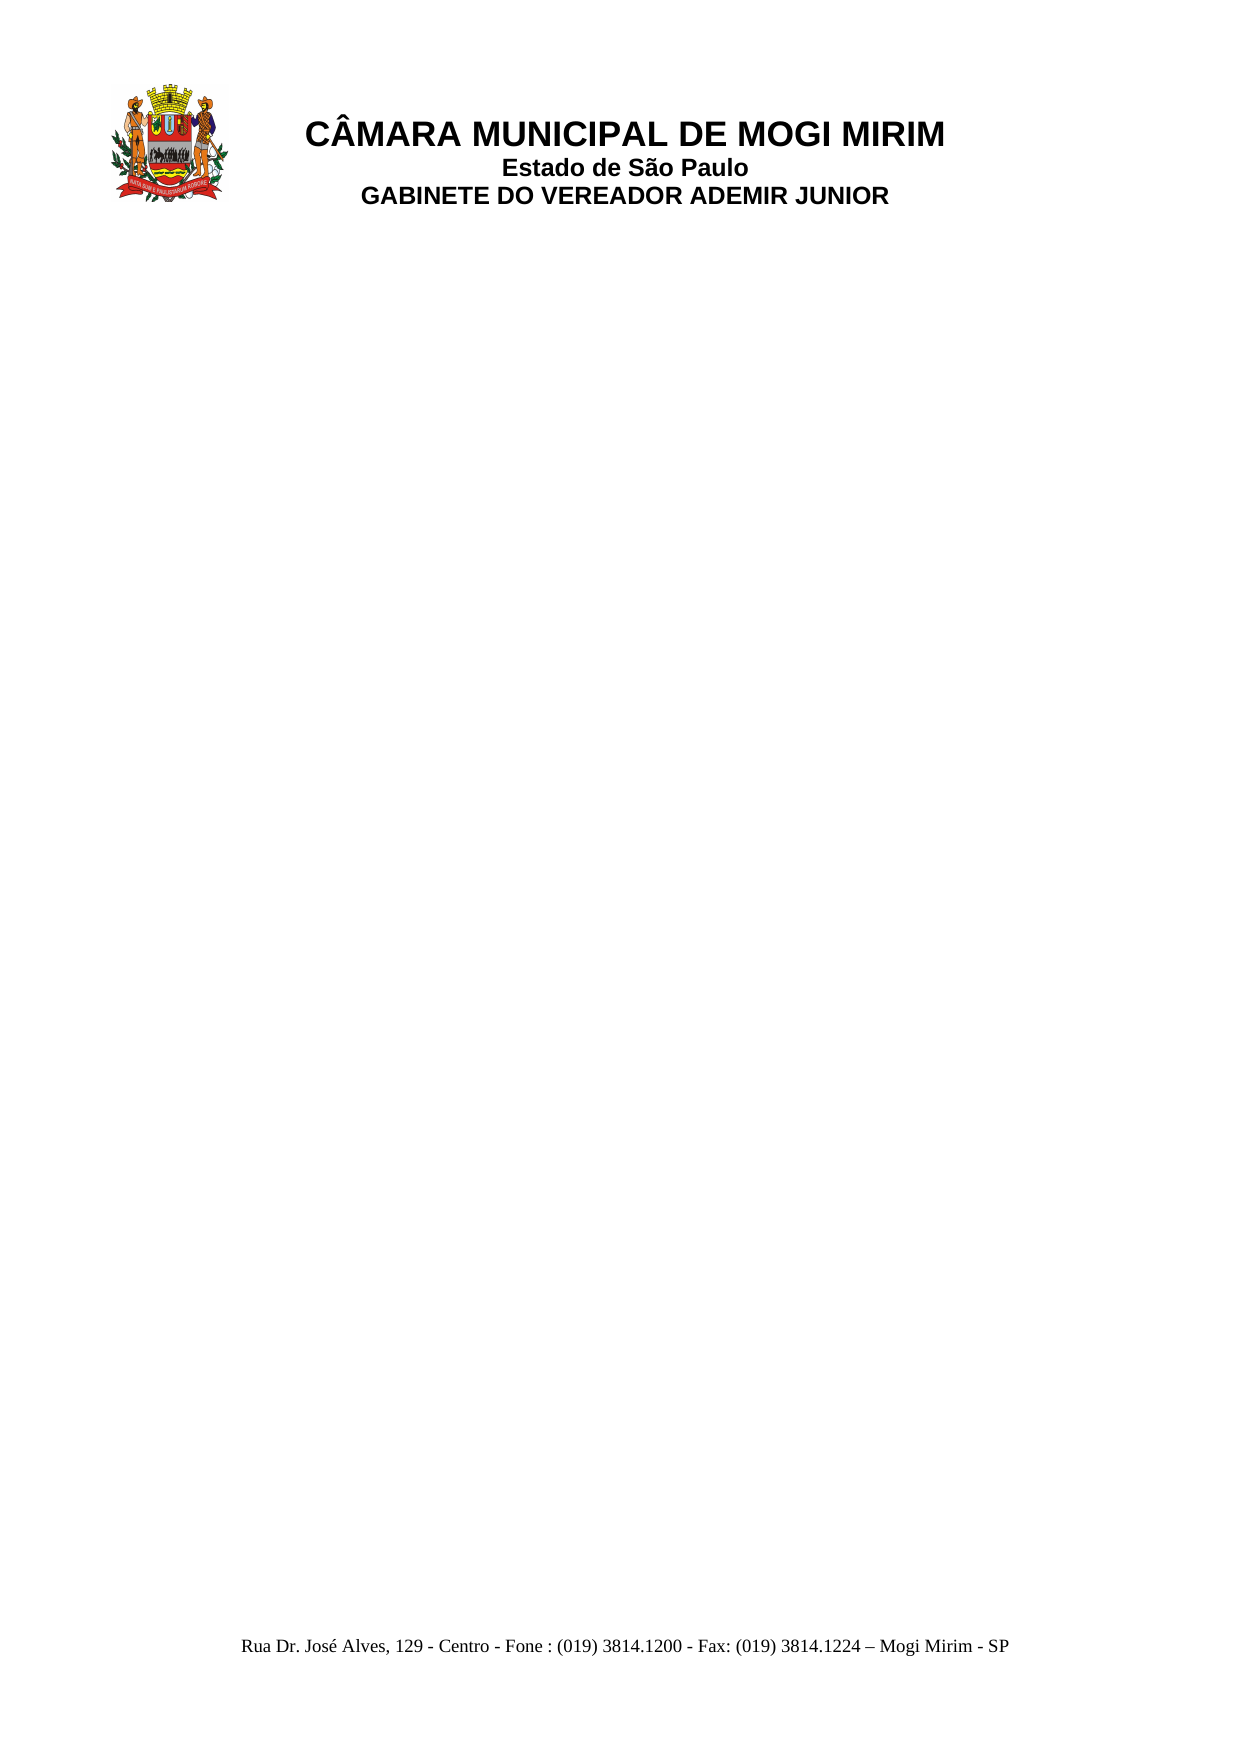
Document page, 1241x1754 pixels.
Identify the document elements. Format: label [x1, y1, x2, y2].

picture [110, 84, 229, 202]
